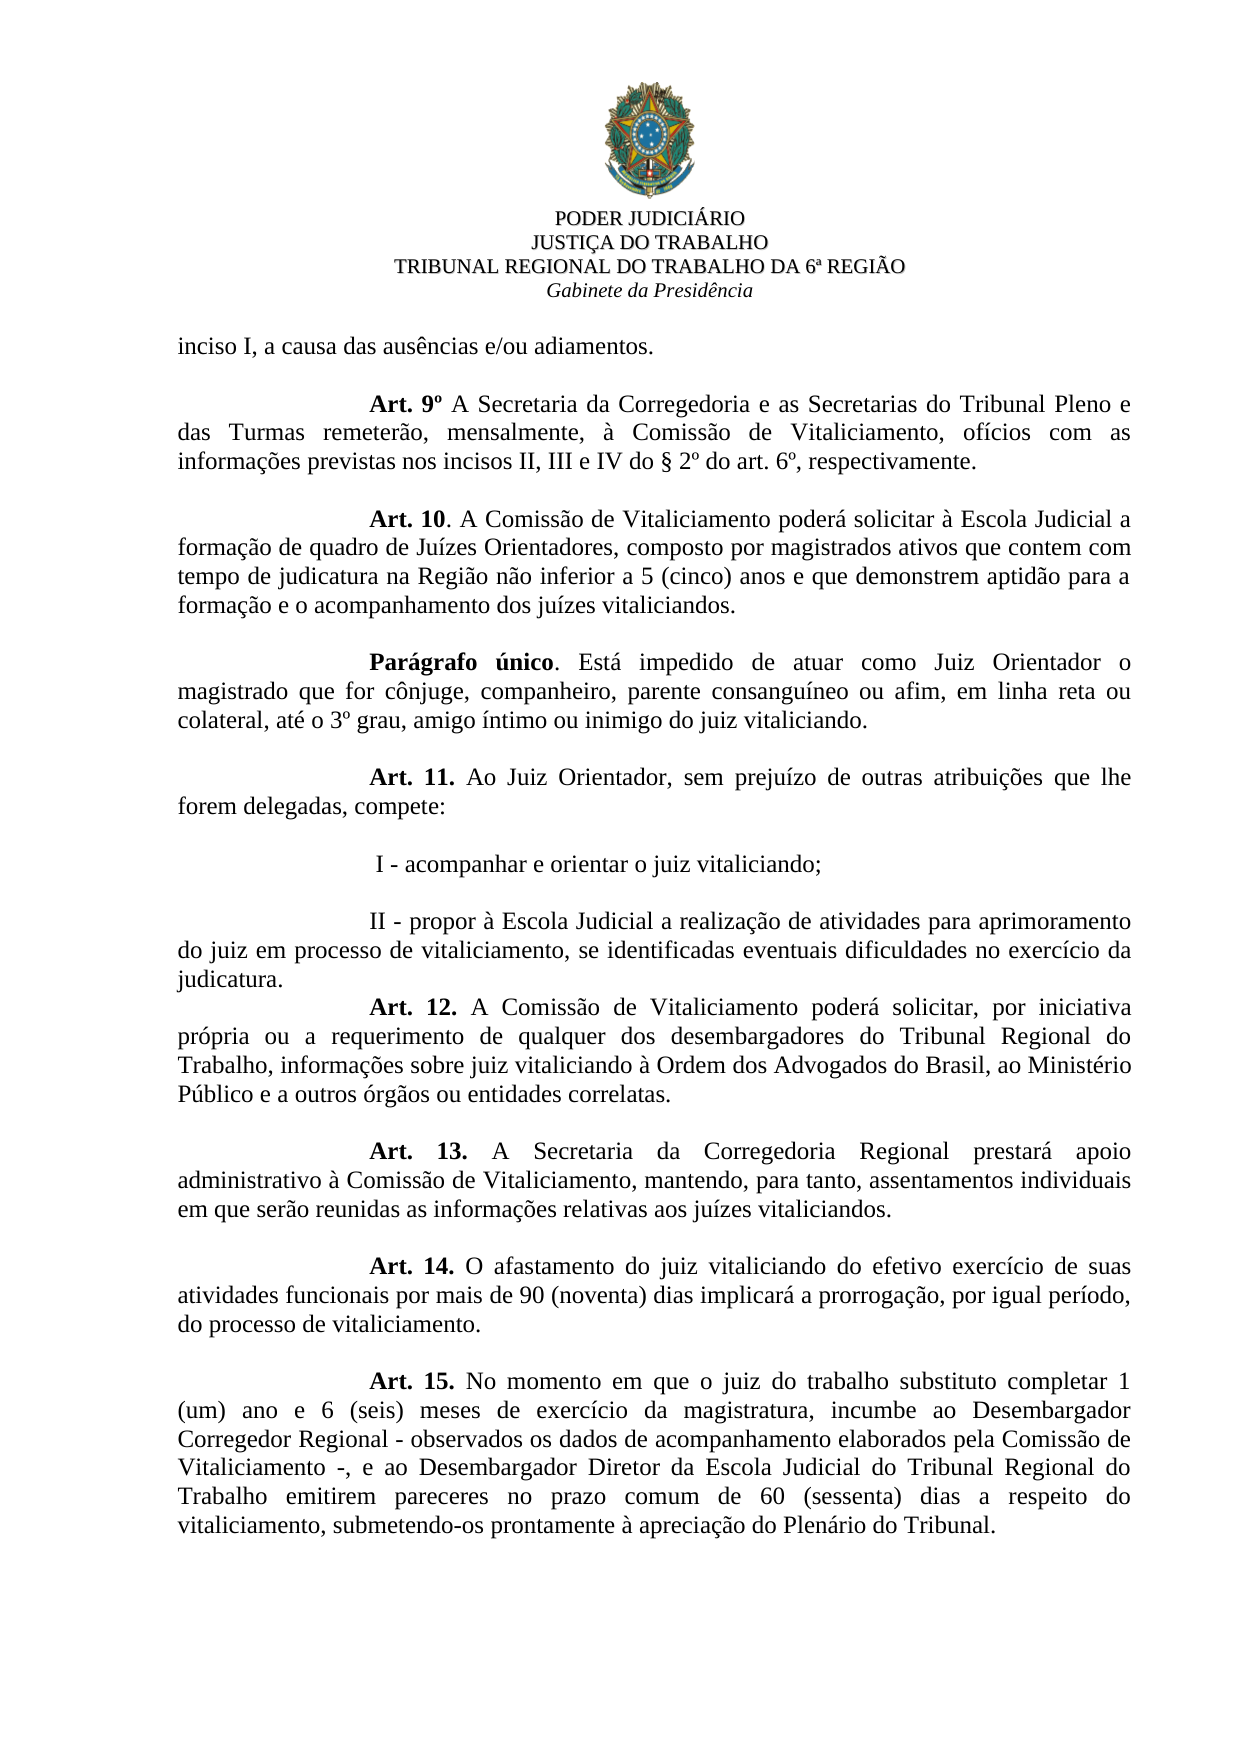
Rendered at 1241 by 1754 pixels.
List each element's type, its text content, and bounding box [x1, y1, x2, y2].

text Parágrafo único. Está impedido de atuar como Juiz Orientador o magistrado que for cônjuge, companheiro, parente consanguíneo ou afim, em linha reta ou colateral, até o 3º grau, amigo íntimo ou inimigo do juiz vitaliciando. [177, 647, 1132, 734]
text Art. 14. O afastamento do juiz vitaliciando do efetivo exercício de suas atividades funcionais por mais de 90 (noventa) dias implicará a prorrogação, por igual período, do processo de vitaliciamento. [177, 1251, 1132, 1337]
picture [604, 82, 695, 199]
text inciso I, a causa das ausências e/ou adiamentos. [177, 331, 1132, 360]
text II - propor à Escola Judicial a realização de atividades para aprimoramento do juiz em processo de vitaliciamento, se identificadas eventuais dificuldades no exercício da judicatura. [177, 906, 1132, 992]
text Art. 15. No momento em que o juiz do trabalho substituto completar 1 (um) ano e 6 (seis) meses de exercício da magistratura, incumbe ao Desembargador Corregedor Regional - observados os dados de acompanhamento elaborados pela Comissão de Vitaliciamento -, e ao Desembargador Diretor da Escola Judicial do Tribunal Regional do Trabalho emitirem pareceres no prazo comum de 60 (sessenta) dias a respeito do vitaliciamento, submetendo-os prontamente à apreciação do Plenário do Tribunal. [177, 1366, 1132, 1539]
text I - acompanhar e orientar o juiz vitaliciando; [177, 849, 1132, 877]
text Art. 13. A Secretaria da Corregedoria Regional prestará apoio administrativo à Comissão de Vitaliciamento, mantendo, para tanto, assentamentos individuais em que serão reunidas as informações relativas aos juízes vitaliciandos. [177, 1136, 1132, 1222]
text Art. 10. A Comissão de Vitaliciamento poderá solicitar à Escola Judicial a formação de quadro de Juízes Orientadores, composto por magistrados ativos que contem com tempo de judicatura na Região não inferior a 5 (cinco) anos e que demonstrem aptidão para a formação e o acompanhamento dos juízes vitaliciandos. [177, 504, 1132, 619]
text Art. 12. A Comissão de Vitaliciamento poderá solicitar, por iniciativa própria ou a requerimento de qualquer dos desembargadores do Tribunal Regional do Trabalho, informações sobre juiz vitaliciando à Ordem dos Advogados do Brasil, ao Ministério Público e a outros órgãos ou entidades correlatas. [177, 992, 1132, 1107]
text Art. 11. Ao Juiz Orientador, sem prejuízo de outras atribuições que lhe forem delegadas, compete: [177, 762, 1132, 820]
text Art. 9º A Secretaria da Corregedoria e as Secretarias do Tribunal Pleno e das Turmas remeterão, mensalmente, à Comissão de Vitaliciamento, ofícios com as informações previstas nos incisos II, III e IV do § 2º do art. 6º, respectivamente. [177, 389, 1132, 475]
